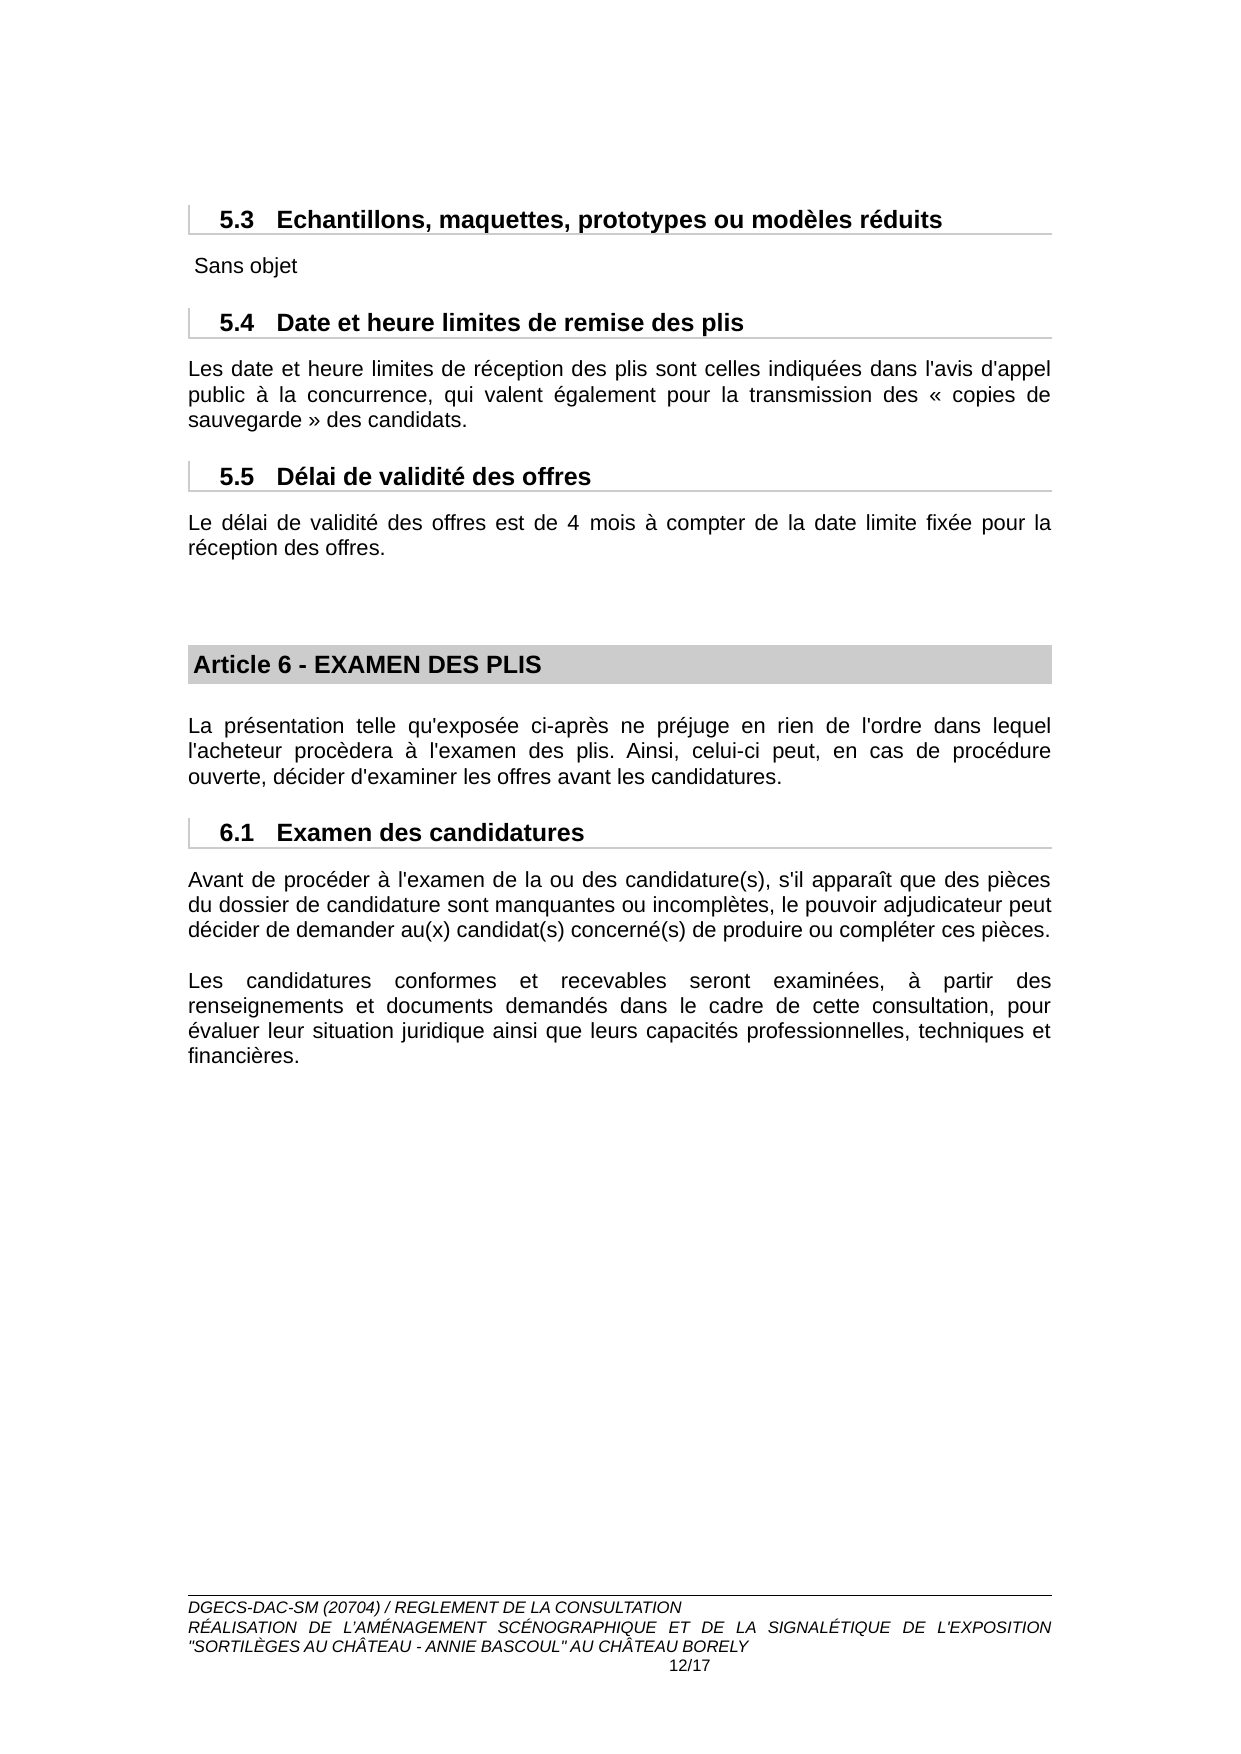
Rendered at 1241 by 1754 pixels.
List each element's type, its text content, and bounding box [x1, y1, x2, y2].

text Les candidatures conformes et recevables seront examinées, à partir des renseignements et documents demandés dans le cadre de cette consultation, pour évaluer leur situation juridique ainsi que leurs capacités professionnelles, techniques et financières. [188, 968, 1052, 1068]
subtitle Date et heure limites de remise des plis [190, 308, 1052, 337]
text La présentation telle qu'exposée ci-après ne préjuge en rien de l'ordre dans lequel l'acheteur procèdera à l'examen des plis. Ainsi, celui-ci peut, en cas de procédure ouverte, décider d'examiner les offres avant les candidatures. [188, 713, 1052, 789]
text Avant de procéder à l'examen de la ou des candidature(s), s'il apparaît que des pièces du dossier de candidature sont manquantes ou incomplètes, le pouvoir adjudicateur peut décider de demander au(x) candidat(s) concerné(s) de produire ou compléter ces pièces. [188, 867, 1052, 942]
text Le délai de validité des offres est de 4 mois à compter de la date limite fixée pour la réception des offres. [188, 510, 1052, 560]
subtitle Examen des candidatures [190, 818, 1052, 847]
text Les date et heure limites de réception des plis sont celles indiquées dans l'avis d'appel public à la concurrence, qui valent également pour la transmission des « copies de sauvegarde » des candidats. [188, 356, 1052, 432]
subtitle Délai de validité des offres [190, 461, 1052, 490]
text Sans objet [188, 253, 1052, 278]
subtitle Echantillons, maquettes, prototypes ou modèles réduits [188, 204, 1052, 233]
subtitle EXAMEN DES PLIS [190, 647, 1050, 682]
